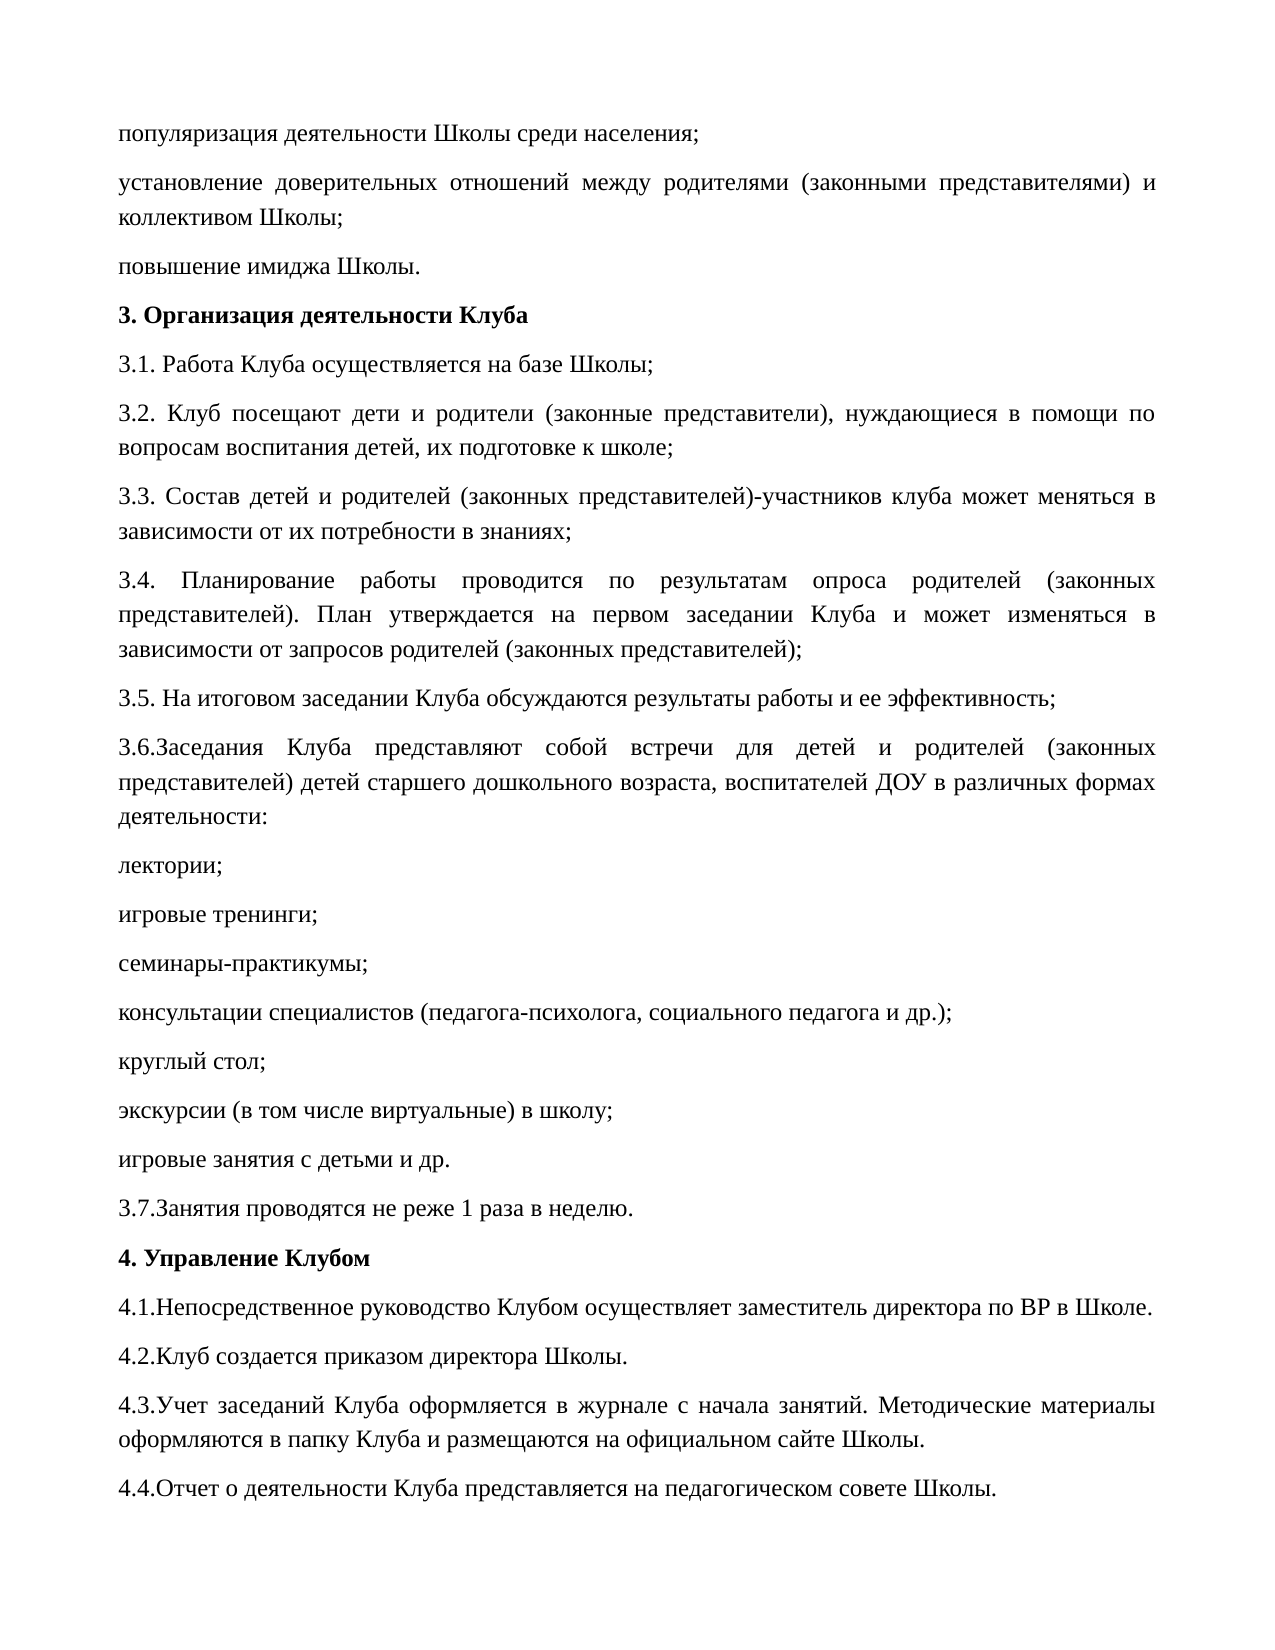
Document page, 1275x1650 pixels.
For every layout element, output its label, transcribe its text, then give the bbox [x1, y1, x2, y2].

text 4. Управление Клубом [118, 1243, 1157, 1271]
text лектории; [118, 850, 1157, 879]
text экскурсии (в том числе виртуальные) в школу; [118, 1095, 1157, 1124]
text повышение имиджа Школы. [118, 251, 1157, 279]
text 3.6.Заседания Клуба представляют собой встречи для детей и родителей (законных представителей) детей старшего дошкольного возраста, воспитателей ДОУ в различных формах деятельности: [118, 732, 1157, 830]
text 4.4.Отчет о деятельности Клуба представляется на педагогическом совете Школы. [118, 1473, 1157, 1502]
text игровые тренинги; [118, 899, 1157, 928]
text круглый стол; [118, 1046, 1157, 1075]
text популяризация деятельности Школы среди населения; [118, 118, 1157, 147]
text семинары-практикумы; [118, 948, 1157, 977]
text 3.2. Клуб посещают дети и родители (законные представители), нуждающиеся в помощи по вопросам воспитания детей, их подготовке к школе; [118, 398, 1157, 461]
text 4.2.Клуб создается приказом директора Школы. [118, 1341, 1157, 1369]
text 3. Организация деятельности Клуба [118, 300, 1157, 328]
text 3.3. Состав детей и родителей (законных представителей)-участников клуба может меняться в зависимости от их потребности в знаниях; [118, 481, 1157, 545]
text консультации специалистов (педагога-психолога, социального педагога и др.); [118, 997, 1157, 1026]
text 3.1. Работа Клуба осуществляется на базе Школы; [118, 349, 1157, 378]
text 4.3.Учет заседаний Клуба оформляется в журнале с начала занятий. Методические материалы оформляются в папку Клуба и размещаются на официальном сайте Школы. [118, 1390, 1157, 1453]
text 3.4. Планирование работы проводится по результатам опроса родителей (законных представителей). План утверждается на первом заседании Клуба и может изменяться в зависимости от запросов родителей (законных представителей); [118, 565, 1157, 663]
text установление доверительных отношений между родителями (законными представителями) и коллективом Школы; [118, 167, 1157, 230]
text 3.7.Занятия проводятся не реже 1 раза в неделю. [118, 1193, 1157, 1222]
text 4.1.Непосредственное руководство Клубом осуществляет заместитель директора по ВР в Школе. [118, 1292, 1157, 1320]
text игровые занятия с детьми и др. [118, 1144, 1157, 1173]
text 3.5. На итоговом заседании Клуба обсуждаются результаты работы и ее эффективность; [118, 683, 1157, 712]
